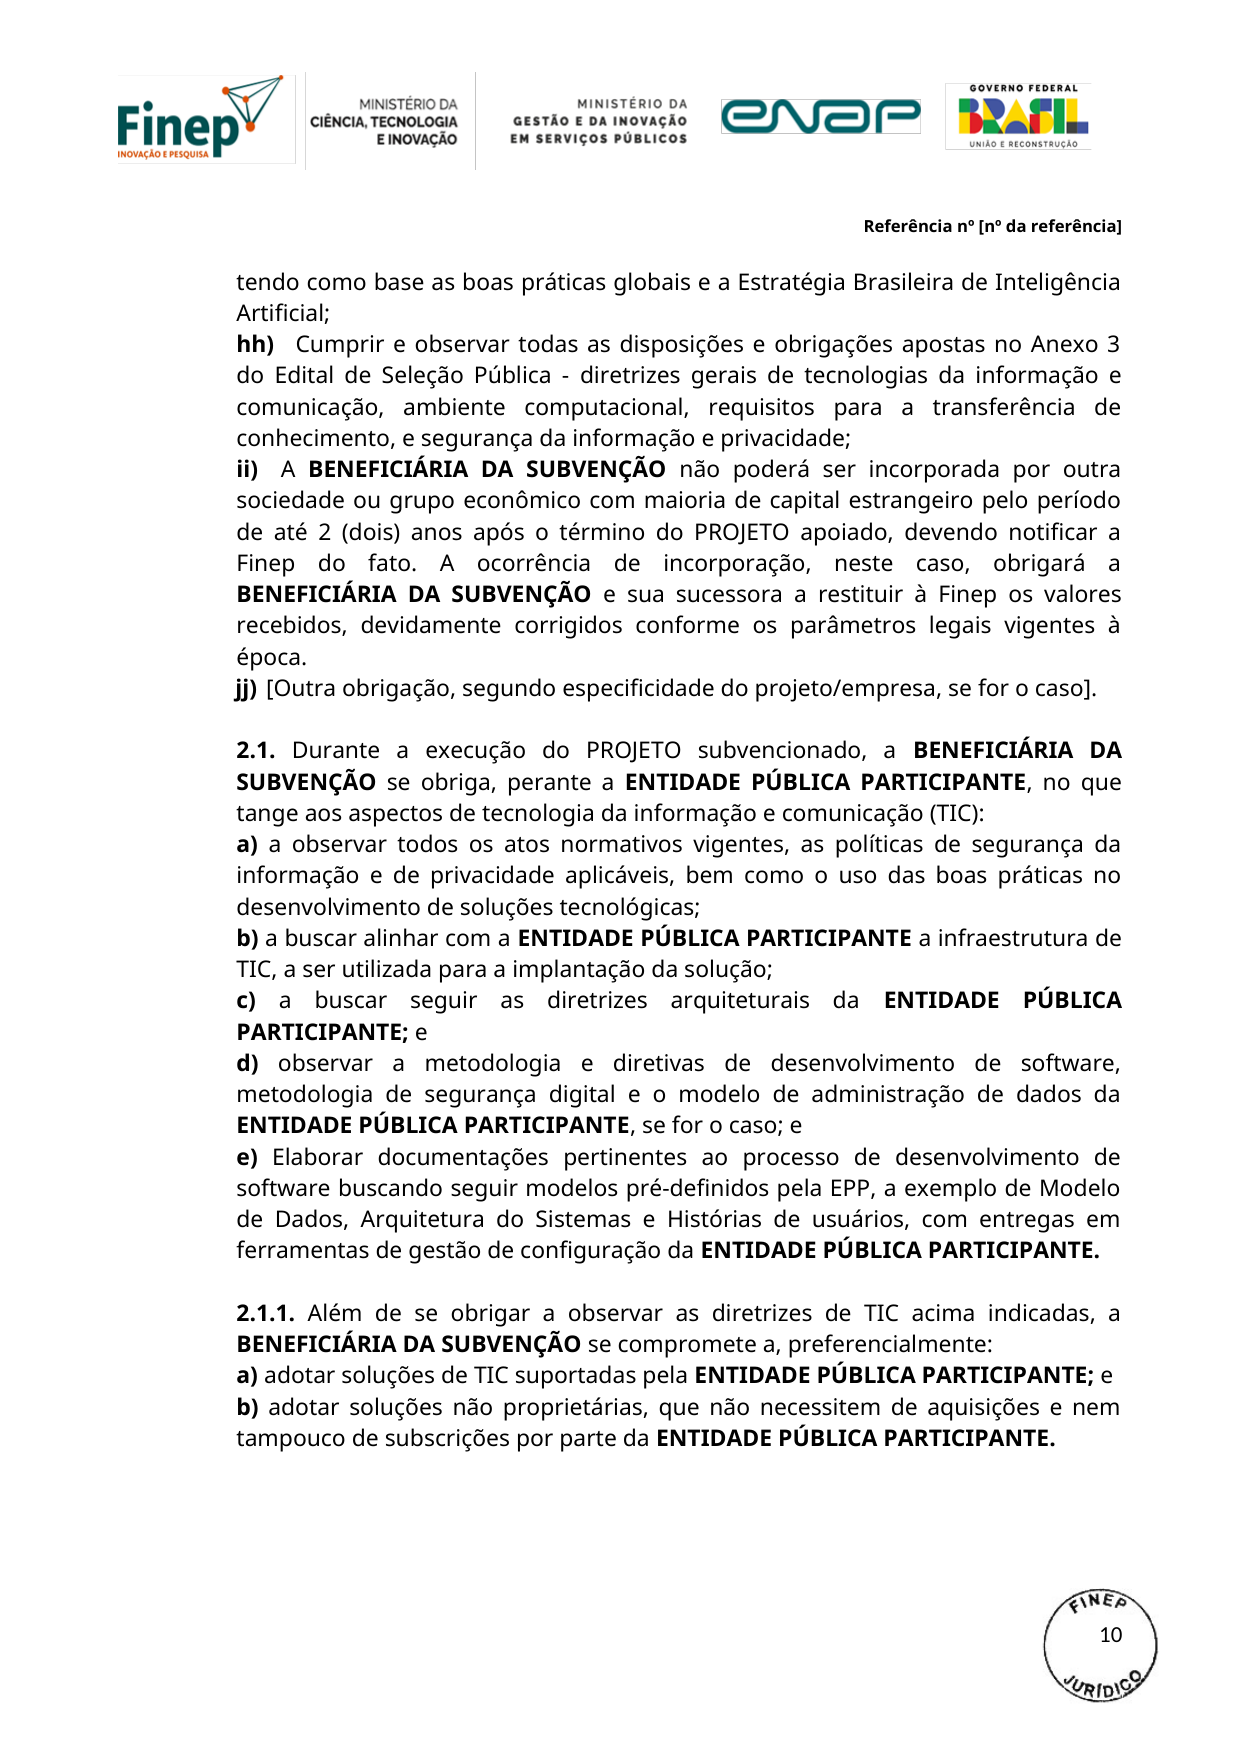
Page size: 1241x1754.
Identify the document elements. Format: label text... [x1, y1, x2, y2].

list Cumprir e observar todas as disposições e obrigações apostas no Anexo 3 do Edital de Seleção Pública - diretrizes gerais de tecnologias da informação e comunicação, ambiente computacional, requisitos para a transferência de conhecimento, e segurança da informação e privacidade; [236, 328, 1122, 453]
text b) a buscar alinhar com a ENTIDADE PÚBLICA PARTICIPANTE a infraestrutura de TIC, a ser utilizada para a implantação da solução; [236, 922, 1122, 984]
text e) Elaborar documentações pertinentes ao processo de desenvolvimento de software buscando seguir modelos pré-definidos pela EPP, a exemplo de Modelo de Dados, Arquitetura do Sistemas e Histórias de usuários, com entregas em ferramentas de gestão de configuração da ENTIDADE PÚBLICA PARTICIPANTE. [236, 1141, 1122, 1266]
text d) observar a metodologia e diretivas de desenvolvimento de software, metodologia de segurança digital e o modelo de administração de dados da ENTIDADE PÚBLICA PARTICIPANTE, se for o caso; e [236, 1047, 1122, 1141]
text a) a observar todos os atos normativos vigentes, as políticas de segurança da informação e de privacidade aplicáveis, bem como o uso das boas práticas no desenvolvimento de soluções tecnológicas; [236, 828, 1122, 922]
text a) adotar soluções de TIC suportadas pela ENTIDADE PÚBLICA PARTICIPANTE; e [236, 1359, 1122, 1391]
text b) adotar soluções não proprietárias, que não necessitem de aquisições e nem tampouco de subscrições por parte da ENTIDADE PÚBLICA PARTICIPANTE. [236, 1391, 1122, 1453]
text 2.1. Durante a execução do PROJETO subvencionado, a BENEFICIÁRIA DA SUBVENÇÃO se obriga, perante a ENTIDADE PÚBLICA PARTICIPANTE, no que tange aos aspectos de tecnologia da informação e comunicação (TIC): [236, 734, 1122, 828]
list tendo como base as boas práticas globais e a Estratégia Brasileira de Inteligência Artificial; [236, 266, 1122, 328]
list A BENEFICIÁRIA DA SUBVENÇÃO não poderá ser incorporada por outra sociedade ou grupo econômico com maioria de capital estrangeiro pelo período de até 2 (dois) anos após o término do PROJETO apoiado, devendo notificar a Finep do fato. A ocorrência de incorporação, neste caso, obrigará a BENEFICIÁRIA DA SUBVENÇÃO e sua sucessora a restituir à Finep os valores recebidos, devidamente corrigidos conforme os parâmetros legais vigentes à época. [236, 453, 1122, 672]
text c) a buscar seguir as diretrizes arquiteturais da ENTIDADE PÚBLICA PARTICIPANTE; e [236, 984, 1122, 1047]
list [Outra obrigação, segundo especificidade do projeto/empresa, se for o caso]. [235, 672, 1122, 703]
text 2.1.1. Além de se obrigar a observar as diretrizes de TIC acima indicadas, a BENEFICIÁRIA DA SUBVENÇÃO se compromete a, preferencialmente: [236, 1297, 1122, 1359]
